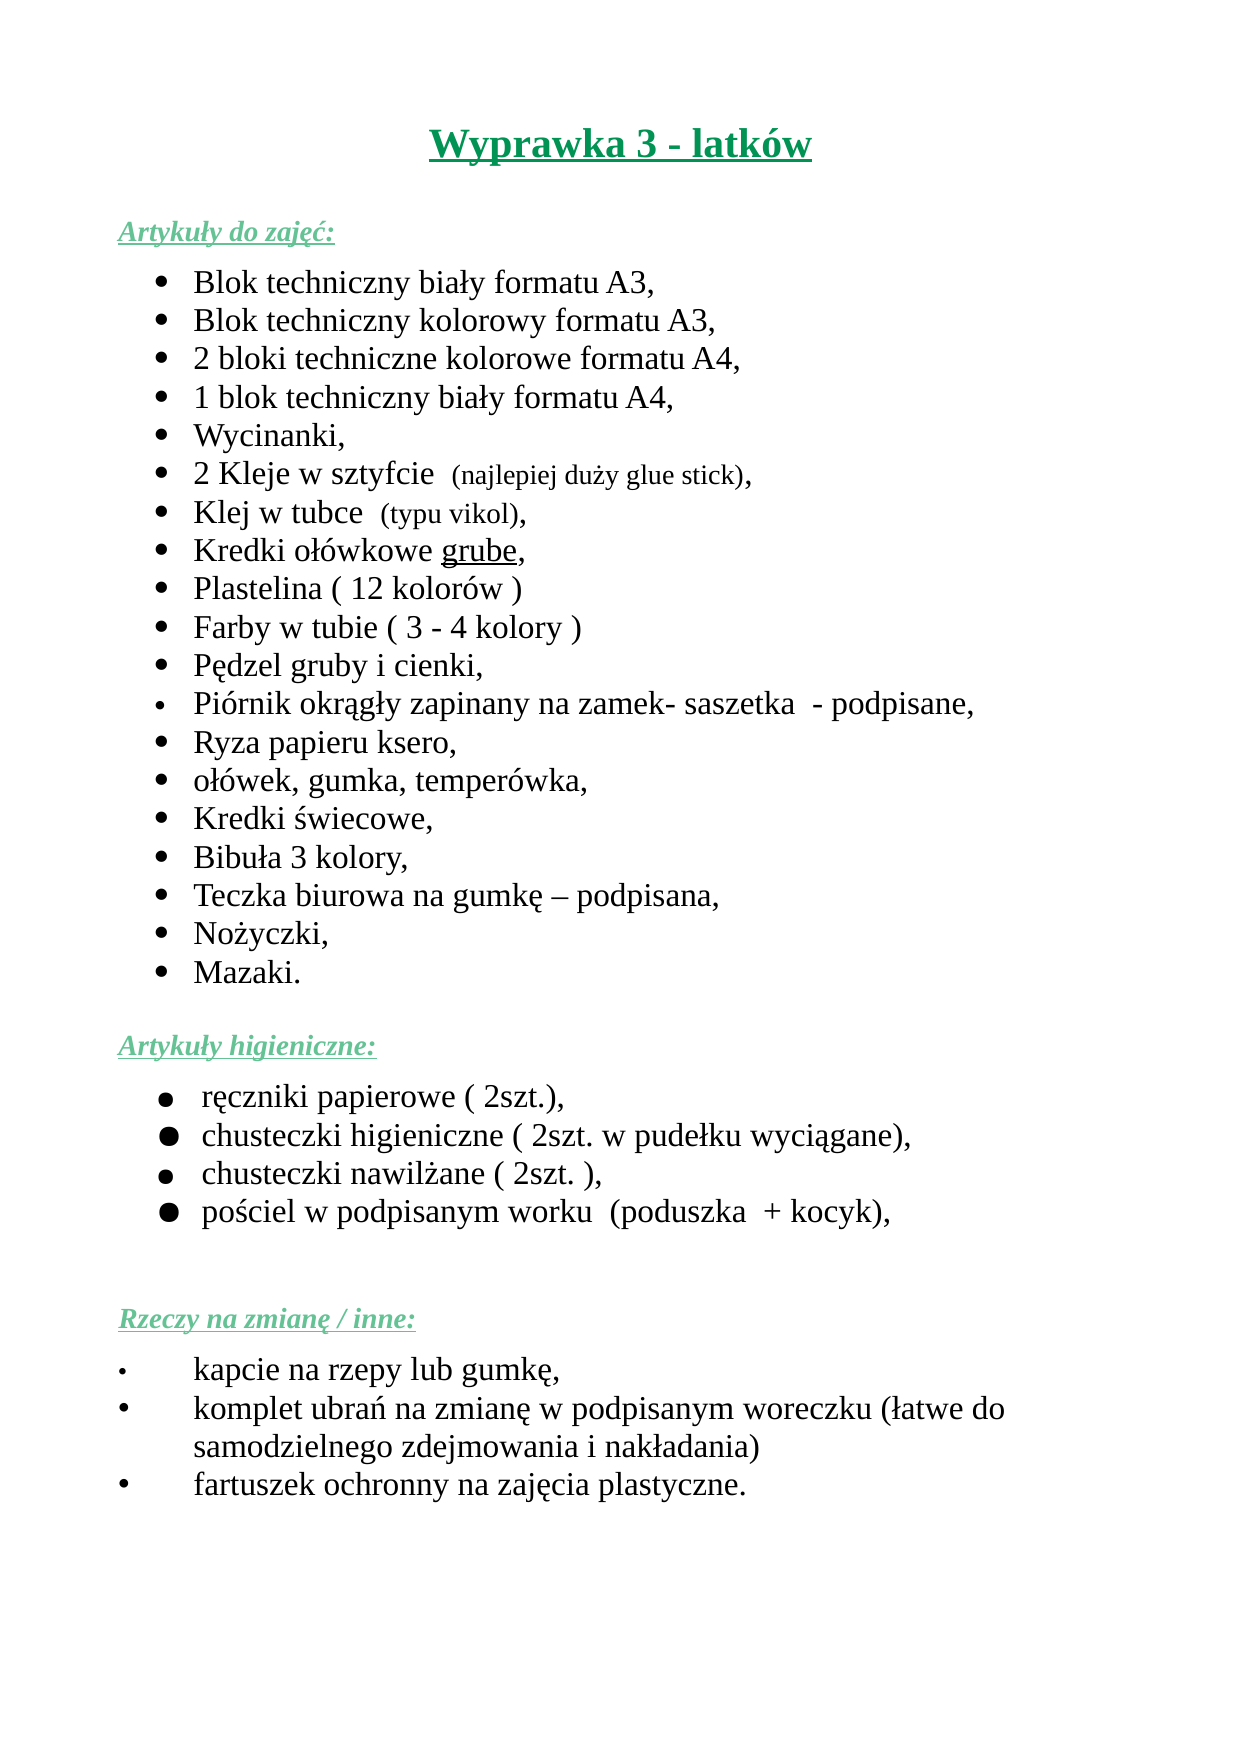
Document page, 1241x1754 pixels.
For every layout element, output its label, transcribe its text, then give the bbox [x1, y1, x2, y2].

text Wyprawka 3 - latków [118, 118, 1122, 166]
list chusteczki higieniczne ( 2szt. w pudełku wyciągane), [156, 1115, 1122, 1153]
list 1 blok techniczny biały formatu A4, [156, 377, 1122, 415]
list Kredki świecowe, [156, 798, 1122, 837]
list Nożyczki, [156, 913, 1122, 952]
list ołówek, gumka, temperówka, [156, 760, 1122, 798]
list Farby w tubie ( 3 - 4 kolory ) [156, 607, 1122, 645]
list fartuszek ochronny na zajęcia plastyczne. [118, 1464, 1122, 1503]
list Mazaki. [156, 952, 1122, 990]
list Teczka biurowa na gumkę – podpisana, [156, 875, 1122, 913]
list Pędzel gruby i cienki, [156, 645, 1122, 683]
list Rzeczy na zmianę / inne: [118, 1302, 1122, 1335]
text Artykuły do zajęć: [118, 214, 1122, 247]
list ręczniki papierowe ( 2szt.), [156, 1076, 1122, 1115]
list pościel w podpisanym worku (poduszka + kocyk), [156, 1191, 1122, 1230]
list 2 Kleje w sztyfcie (najlepiej duży glue stick), [156, 453, 1122, 492]
list komplet ubrań na zmianę w podpisanym woreczku (łatwe do [118, 1388, 1122, 1426]
list Wycinanki, [156, 415, 1122, 453]
list 2 bloki techniczne kolorowe formatu A4, [156, 338, 1122, 377]
list Piórnik okrągły zapinany na zamek- saszetka - podpisane, [156, 683, 1122, 722]
list Klej w tubce (typu vikol), [156, 492, 1122, 530]
list Ryza papieru ksero, [156, 722, 1122, 760]
list Kredki ołówkowe grube, [156, 530, 1122, 568]
list Blok techniczny biały formatu A3, [156, 262, 1122, 300]
list samodzielnego zdejmowania i nakładania) [118, 1426, 1122, 1464]
list Blok techniczny kolorowy formatu A3, [156, 300, 1122, 338]
list Bibuła 3 kolory, [156, 837, 1122, 875]
list kapcie na rzepy lub gumkę, [118, 1349, 1122, 1388]
list Artykuły higieniczne: [118, 1028, 1122, 1062]
list chusteczki nawilżane ( 2szt. ), [156, 1153, 1122, 1191]
list Plastelina ( 12 kolorów ) [156, 568, 1122, 607]
